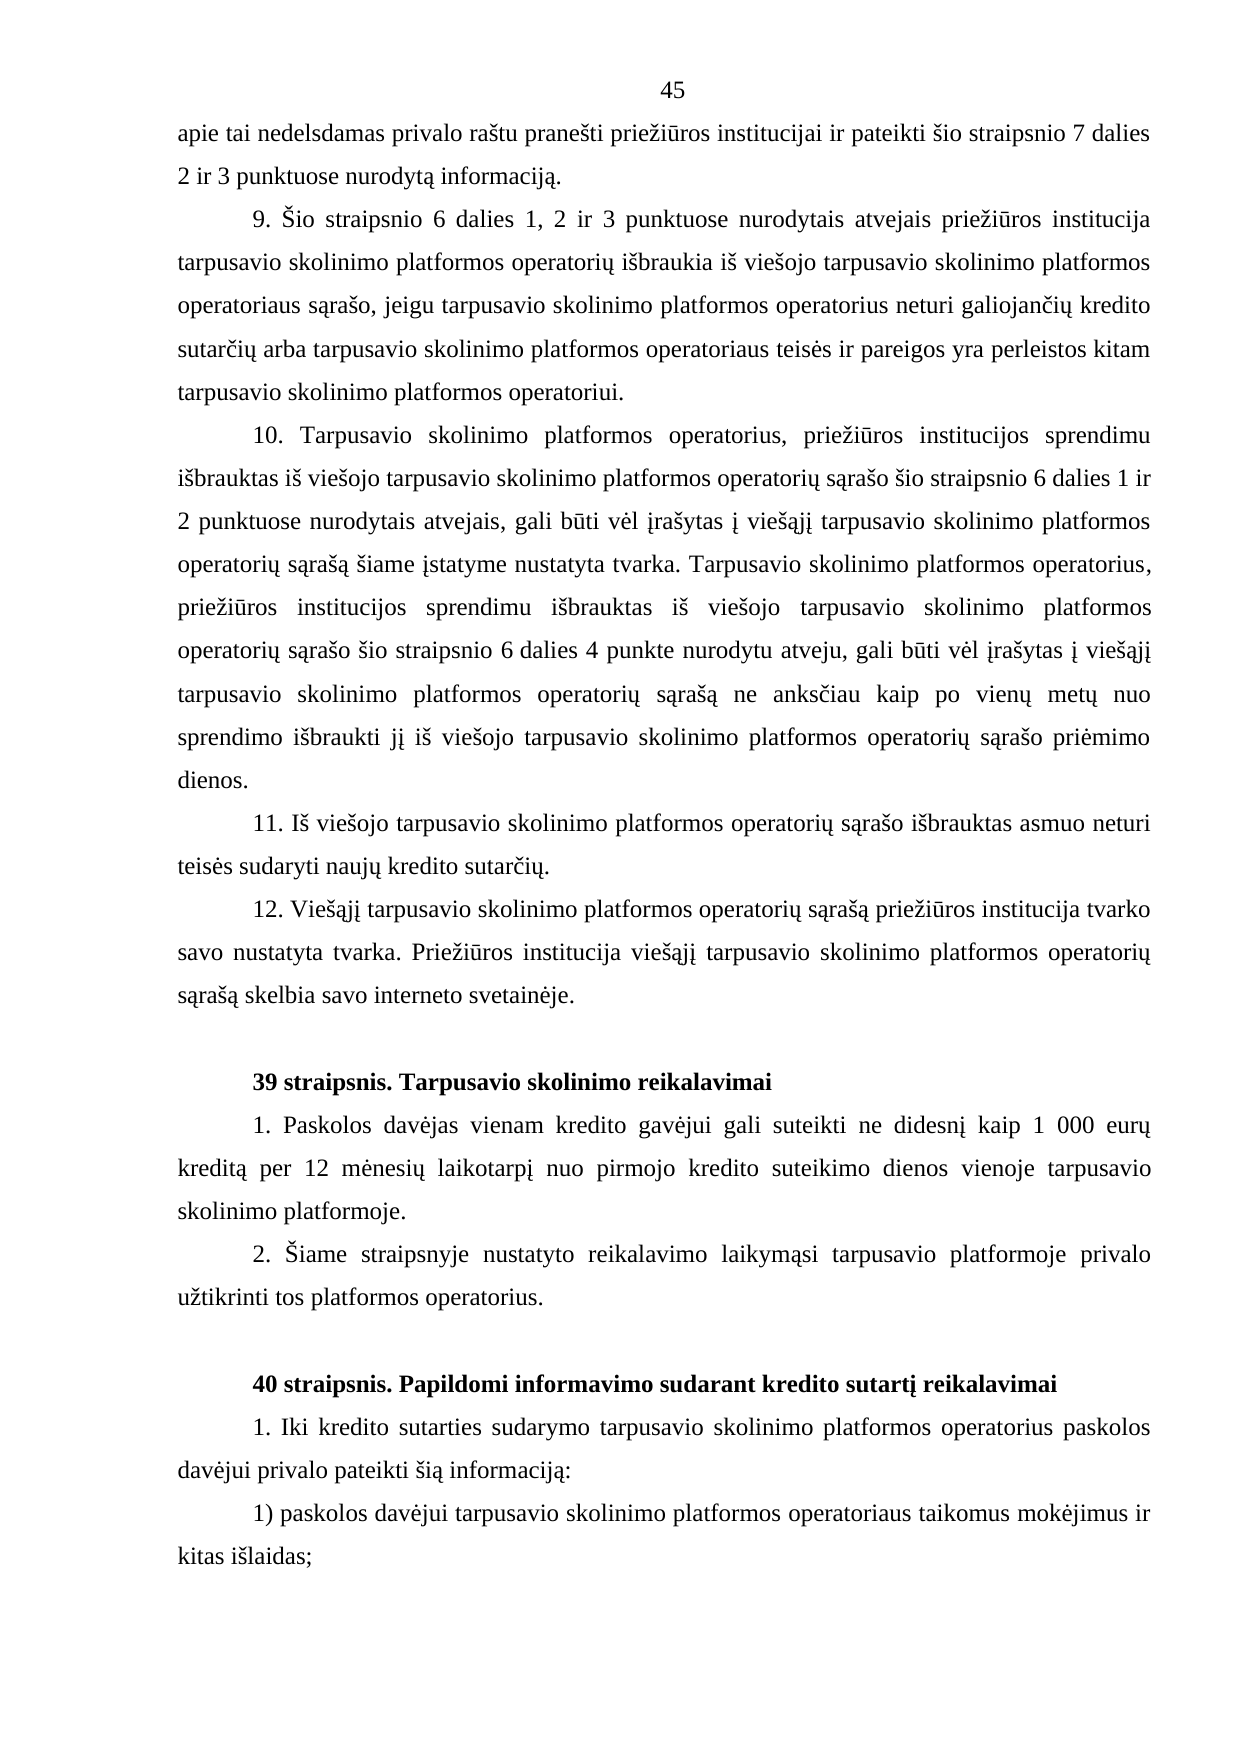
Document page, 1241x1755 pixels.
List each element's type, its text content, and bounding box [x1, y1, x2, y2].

text 40 straipsnis. Papildomi informavimo sudarant kredito sutartį reikalavimai [177, 1369, 1152, 1397]
text 2. Šiame straipsnyje nustatyto reikalavimo laikymąsi tarpusavio platformoje privalo užtikrinti tos platformos operatorius. [177, 1239, 1152, 1311]
text 10. Tarpusavio skolinimo platformos operatorius, priežiūros institucijos sprendimu išbrauktas iš viešojo tarpusavio skolinimo platformos operatorių sąrašo šio straipsnio 6 dalies 1 ir 2 punktuose nurodytais atvejais, gali būti vėl įrašytas į viešąjį tarpusavio skolinimo platformos operatorių sąrašą šiame įstatyme nustatyta tvarka. Tarpusavio skolinimo platformos operatorius, priežiūros institucijos sprendimu išbrauktas iš viešojo tarpusavio skolinimo platformos operatorių sąrašo šio straipsnio 6 dalies 4 punkte nurodytu atveju, gali būti vėl įrašytas į viešąjį tarpusavio skolinimo platformos operatorių sąrašą ne anksčiau kaip po vienų metų nuo sprendimo išbraukti jį iš viešojo tarpusavio skolinimo platformos operatorių sąrašo priėmimo dienos. [177, 420, 1152, 794]
text 39 straipsnis. Tarpusavio skolinimo reikalavimai [177, 1067, 1152, 1096]
text 12. Viešąjį tarpusavio skolinimo platformos operatorių sąrašą priežiūros institucija tvarko savo nustatyta tvarka. Priežiūros institucija viešąjį tarpusavio skolinimo platformos operatorių sąrašą skelbia savo interneto svetainėje. [177, 894, 1152, 1009]
text 1. Paskolos davėjas vienam kredito gavėjui gali suteikti ne didesnį kaip 1 000 eurų kreditą per 12 mėnesių laikotarpį nuo pirmojo kredito suteikimo dienos vienoje tarpusavio skolinimo platformoje. [177, 1110, 1152, 1225]
text apie tai nedelsdamas privalo raštu pranešti priežiūros institucijai ir pateikti šio straipsnio 7 dalies 2 ir 3 punktuose nurodytą informaciją. [177, 118, 1152, 190]
text 11. Iš viešojo tarpusavio skolinimo platformos operatorių sąrašo išbrauktas asmuo neturi teisės sudaryti naujų kredito sutarčių. [177, 808, 1152, 880]
text 1) paskolos davėjui tarpusavio skolinimo platformos operatoriaus taikomus mokėjimus ir kitas išlaidas; [177, 1498, 1152, 1570]
text 9. Šio straipsnio 6 dalies 1, 2 ir 3 punktuose nurodytais atvejais priežiūros institucija tarpusavio skolinimo platformos operatorių išbraukia iš viešojo tarpusavio skolinimo platformos operatoriaus sąrašo, jeigu tarpusavio skolinimo platformos operatorius neturi galiojančių kredito sutarčių arba tarpusavio skolinimo platformos operatoriaus teisės ir pareigos yra perleistos kitam tarpusavio skolinimo platformos operatoriui. [177, 204, 1152, 406]
text 1. Iki kredito sutarties sudarymo tarpusavio skolinimo platformos operatorius paskolos davėjui privalo pateikti šią informaciją: [177, 1412, 1152, 1484]
